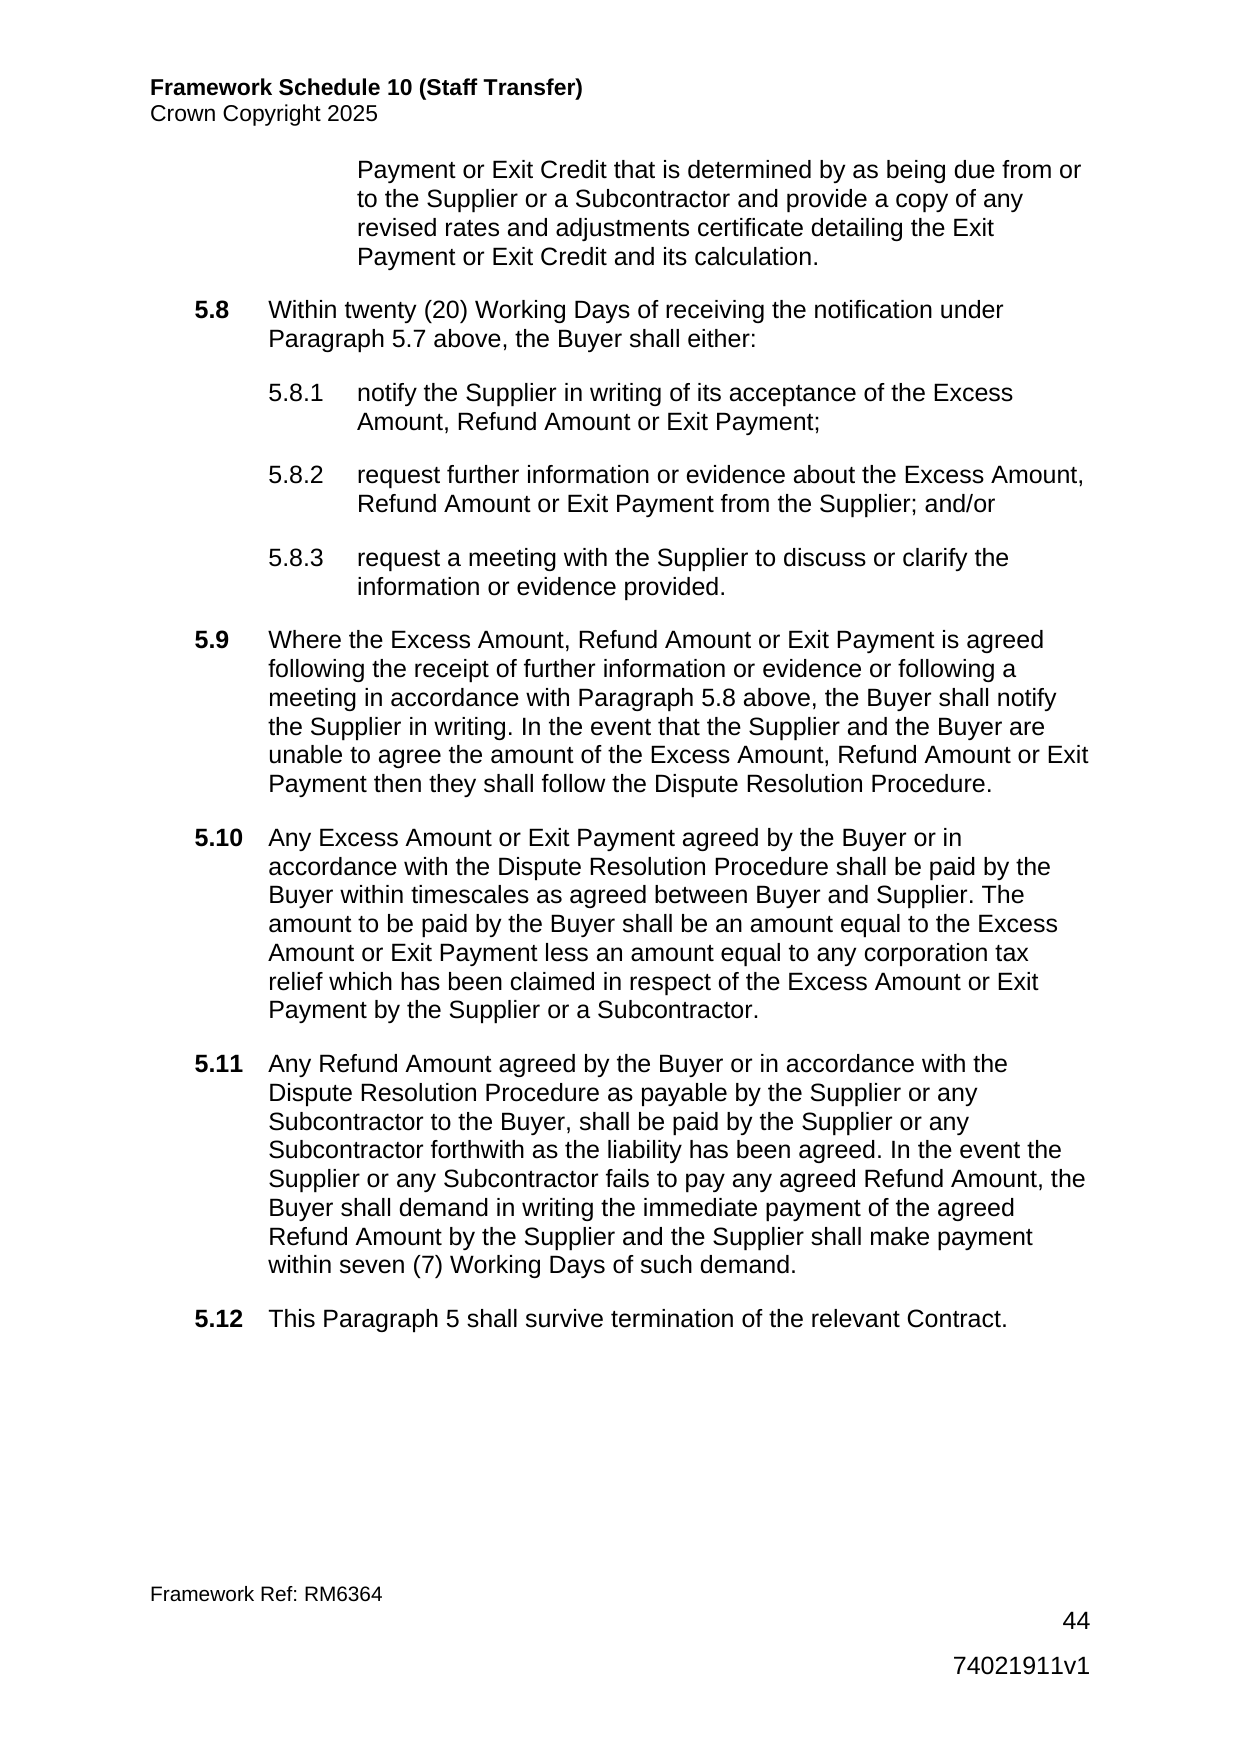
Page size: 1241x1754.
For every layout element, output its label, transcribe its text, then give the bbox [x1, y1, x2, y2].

list notify the Supplier in writing of its acceptance of the Excess Amount, Refund Amount or Exit Payment; [268, 378, 1090, 435]
list Where the Excess Amount, Refund Amount or Exit Payment is agreed following the receipt of further information or evidence or following a meeting in accordance with Paragraph 5.8 above, the Buyer shall notify the Supplier in writing. In the event that the Supplier and the Buyer are unable to agree the amount of the Excess Amount, Refund Amount or Exit Payment then they shall follow the Dispute Resolution Procedure. [194, 625, 1090, 798]
list This Paragraph 5 shall survive termination of the relevant Contract. [194, 1304, 1090, 1333]
list request a meeting with the Supplier to discuss or clarify the information or evidence provided. [268, 543, 1090, 600]
list Any Refund Amount agreed by the Buyer or in accordance with the Dispute Resolution Procedure as payable by the Supplier or any Subcontractor to the Buyer, shall be paid by the Supplier or any Subcontractor forthwith as the liability has been agreed. In the event the Supplier or any Subcontractor fails to pay any agreed Refund Amount, the Buyer shall demand in writing the immediate payment of the agreed Refund Amount by the Supplier and the Supplier shall make payment within seven (7) Working Days of such demand. [194, 1049, 1090, 1279]
list Any Excess Amount or Exit Payment agreed by the Buyer or in accordance with the Dispute Resolution Procedure shall be paid by the Buyer within timescales as agreed between Buyer and Supplier. The amount to be paid by the Buyer shall be an amount equal to the Excess Amount or Exit Payment less an amount equal to any corporation tax relief which has been claimed in respect of the Excess Amount or Exit Payment by the Supplier or a Subcontractor. [194, 823, 1090, 1024]
list request further information or evidence about the Excess Amount, Refund Amount or Exit Payment from the Supplier; and/or [268, 460, 1090, 518]
list Payment or Exit Credit that is determined by as being due from or to the Supplier or a Subcontractor and provide a copy of any revised rates and adjustments certificate detailing the Exit Payment or Exit Credit and its calculation. [268, 155, 1090, 270]
list Within twenty (20) Working Days of receiving the notification under Paragraph 5.7 above, the Buyer shall either: [194, 295, 1090, 353]
